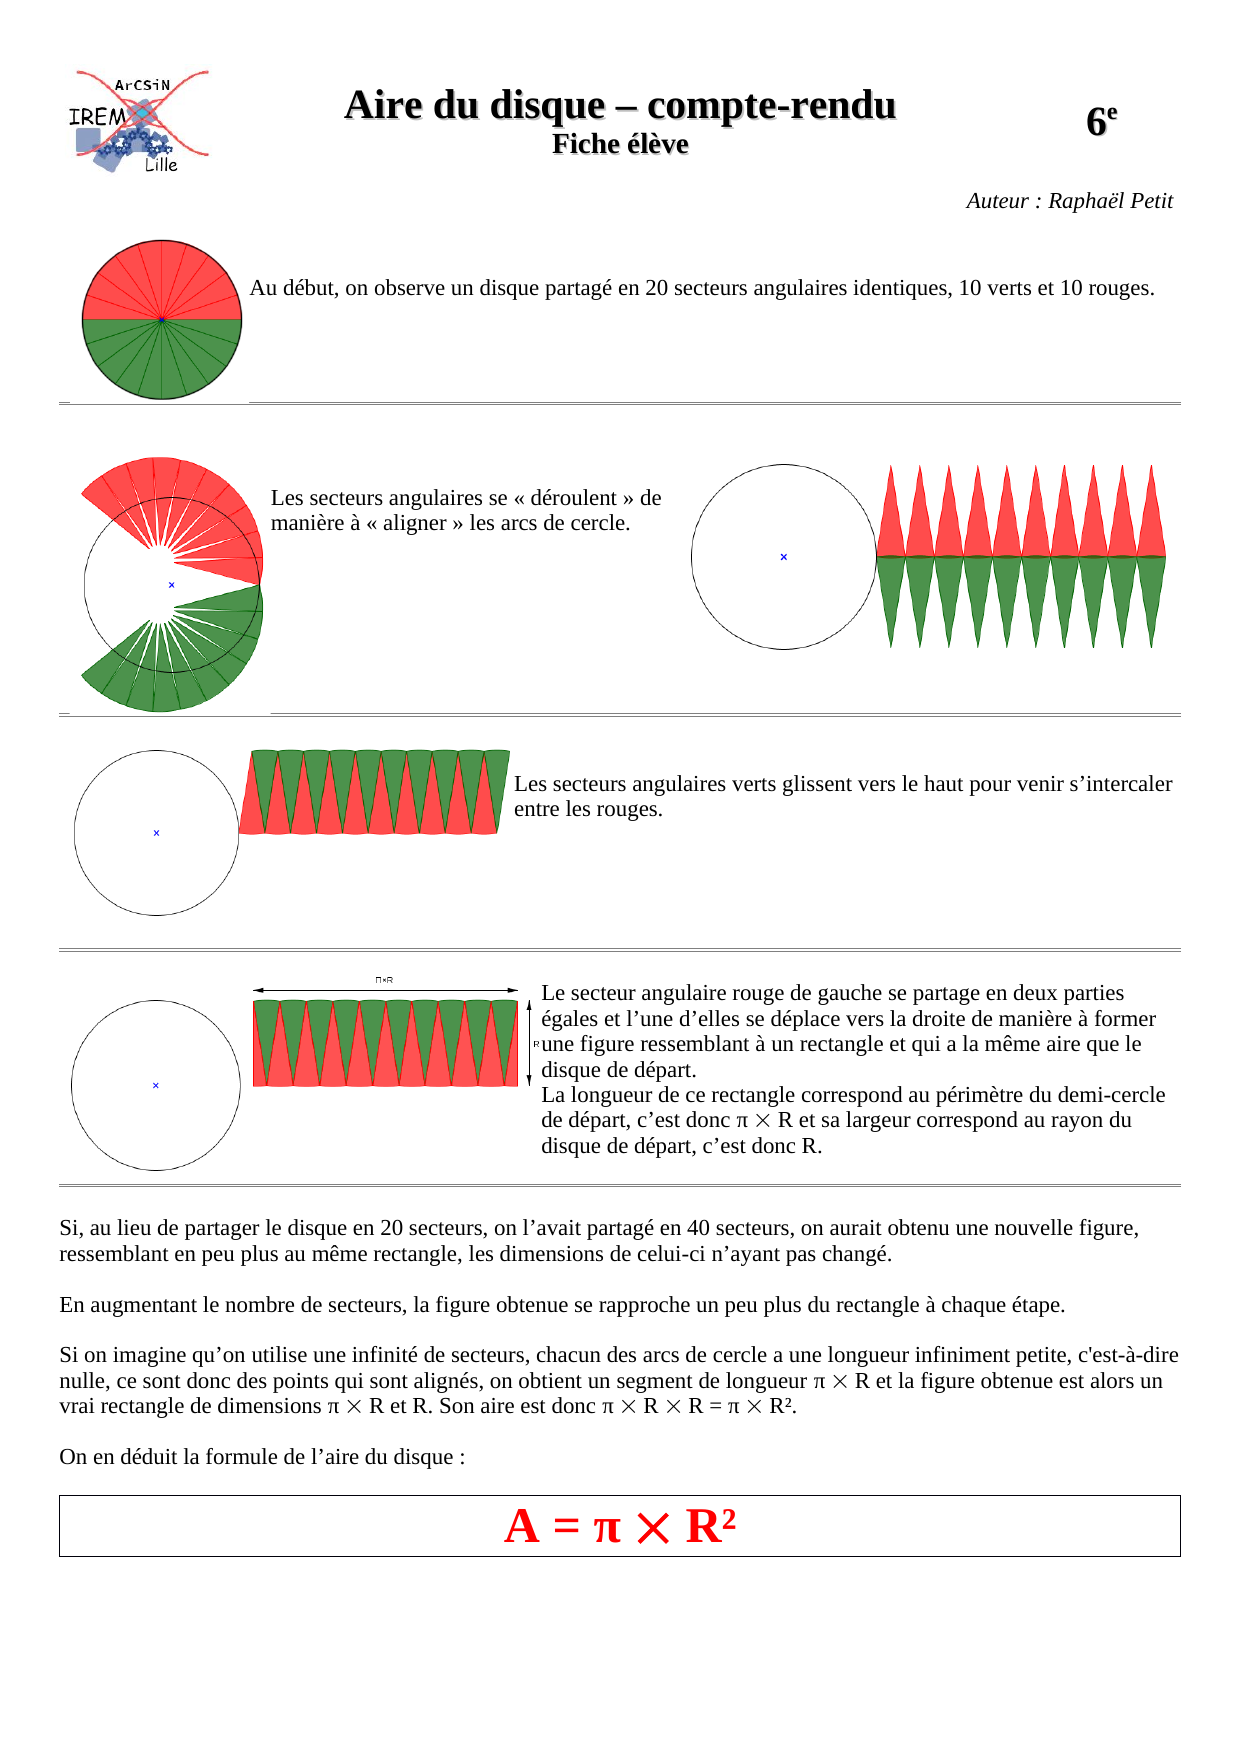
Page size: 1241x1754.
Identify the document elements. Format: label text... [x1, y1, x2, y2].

table_header Aire du disque – compte-rendu Fiche élève [219, 59, 1022, 183]
text On en déduit la formule de l’aire du disque : [59, 1419, 1181, 1469]
picture [70, 234, 250, 403]
table_header [59, 59, 219, 183]
text Les secteurs angulaires se « déroulent » de manière à « aligner » les arcs de cercle. [271, 485, 683, 536]
text En augmentant le nombre de secteurs, la figure obtenue se rapproche un peu plus du rectangle à chaque étape. [59, 1266, 1181, 1317]
picture [68, 972, 542, 1174]
picture [69, 447, 271, 715]
text Le secteur angulaire rouge de gauche se partage en deux parties égales et l’une d’elles se déplace vers la droite de manière à former une figure ressemblant à un rectangle et qui a la même aire que le disque de départ. La longueur de ce rectangle correspond au périmètre du demi-cercle de départ, c’est donc π  R et sa largeur correspond au rayon du disque de départ, c’est donc R. [542, 980, 1181, 1158]
text Au début, on observe un disque partagé en 20 secteurs angulaires identiques, 10 verts et 10 rouges. [250, 275, 1181, 300]
picture [64, 64, 213, 177]
table_header 6e [1022, 59, 1181, 183]
text Si on imagine qu’on utilise une infinité de secteurs, chacun des arcs de cercle a une longueur infiniment petite, c'est-à-dire nulle, ce sont donc des points qui sont alignés, on obtient un segment de longueur π  R et la figure obtenue est alors un vrai rectangle de dimensions π  R et R. Son aire est donc π  R  R = π  R². [59, 1317, 1181, 1419]
picture [683, 460, 1172, 654]
text Les secteurs angulaires verts glissent vers le haut pour venir s’intercaler entre les rouges. [514, 771, 1181, 821]
text Si, au lieu de partager le disque en 20 secteurs, on l’avait partagé en 40 secteurs, on aurait obtenu une nouvelle figure, ressemblant en peu plus au même rectangle, les dimensions de celui-ci n’ayant pas changé. [59, 1215, 1181, 1266]
text A = π  R² [60, 1496, 1180, 1556]
table_cell Auteur : Raphaël Petit [59, 183, 1181, 219]
picture [70, 745, 514, 919]
